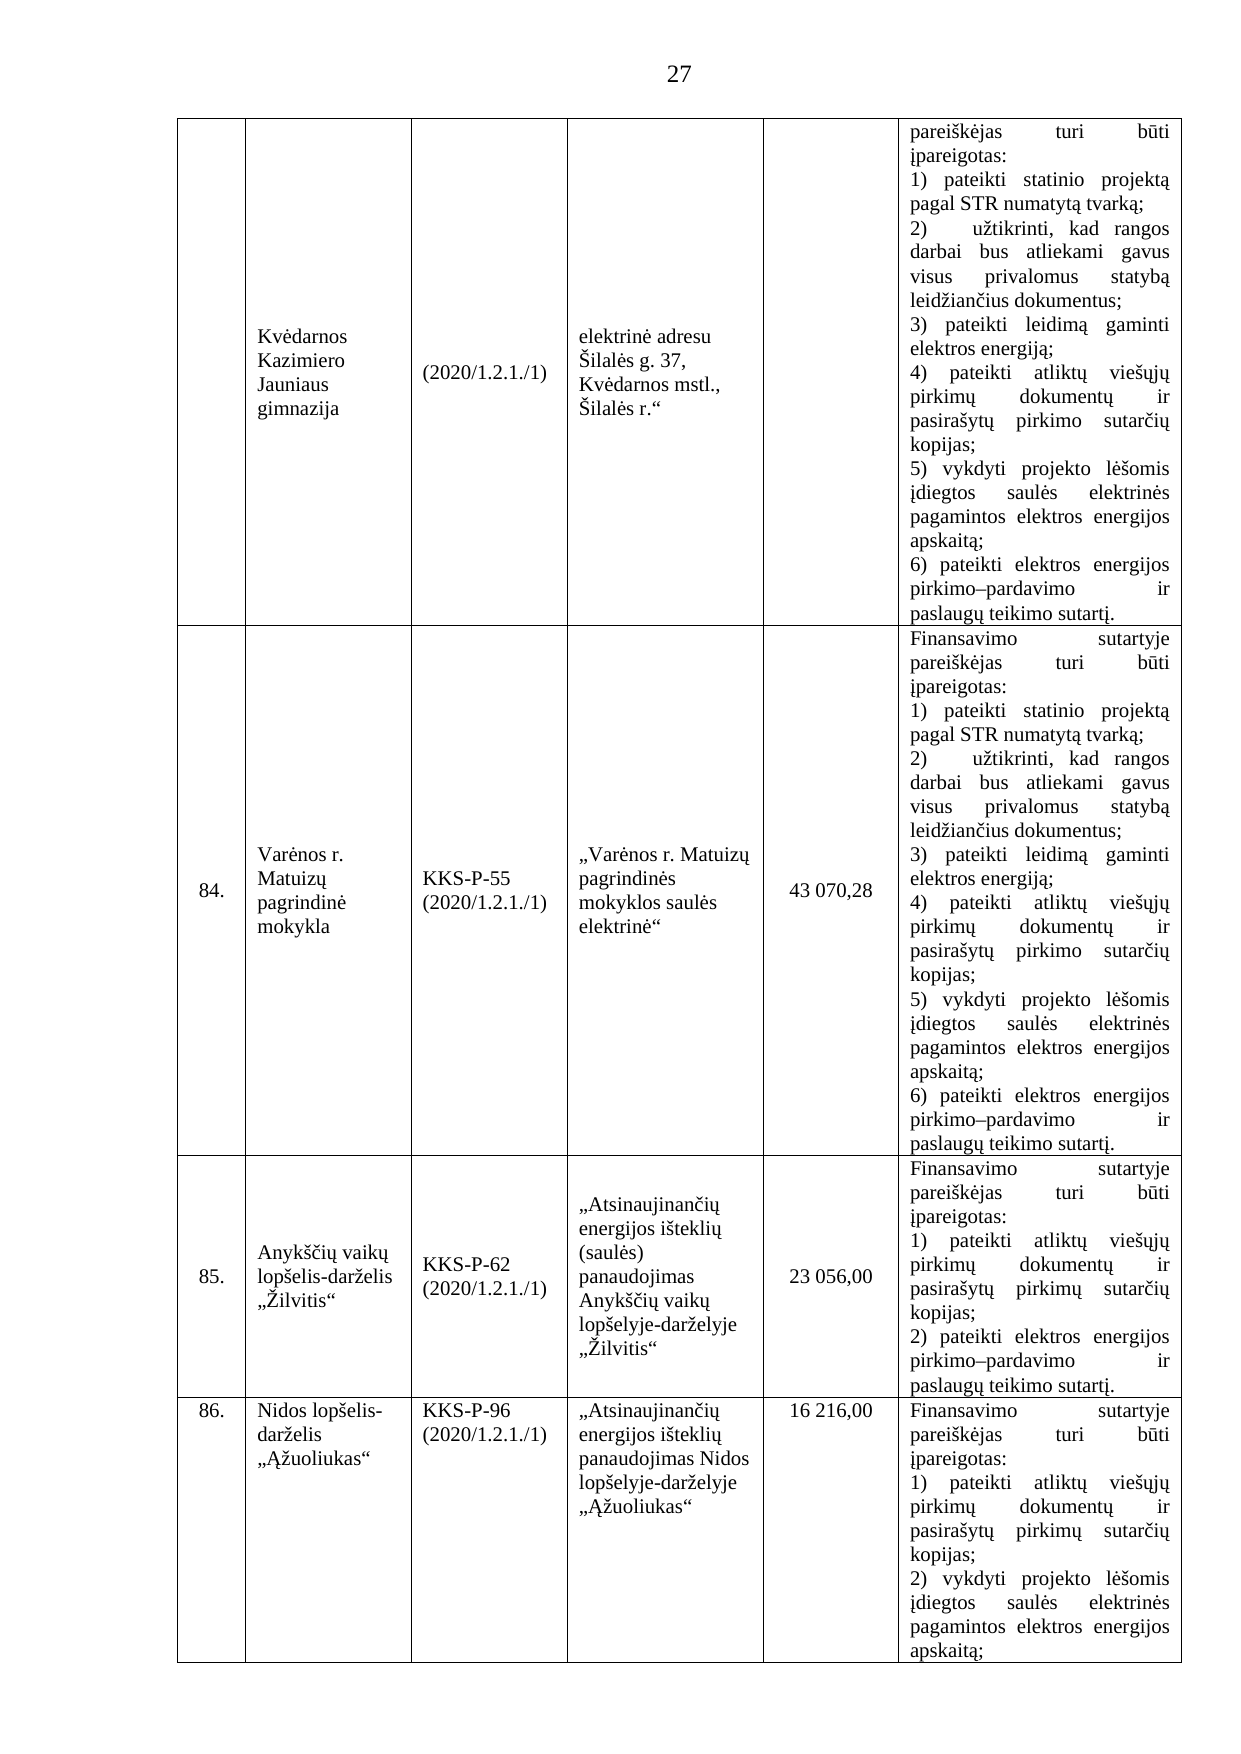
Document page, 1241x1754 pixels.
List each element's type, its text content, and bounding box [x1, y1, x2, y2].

table_cell 23 056,00 [764, 1156, 898, 1397]
table_cell 43 070,28 [764, 626, 898, 1155]
table_cell [764, 119, 898, 624]
table_cell KKS-P-62 (2020/1.2.1./1) [412, 1156, 567, 1397]
table_cell Kvėdarnos Kazimiero Jauniaus gimnazija [246, 119, 411, 624]
table_cell KKS-P-96 (2020/1.2.1./1) [412, 1398, 567, 1662]
table_cell Finansavimo sutartyje pareiškėjas turi būti įpareigotas: 1) pateikti statinio projektą pagal STR numatytą tvarką; 2) užtikrinti, kad rangos darbai bus atliekami gavus visus privalomus statybą leidžiančius dokumentus; 3) pateikti leidimą gaminti elektros energiją; 4) pateikti atliktų viešųjų pirkimų dokumentų ir pasirašytų pirkimo sutarčių kopijas; 5) vykdyti projekto lėšomis įdiegtos saulės elektrinės pagamintos elektros energijos apskaitą; 6) pateikti elektros energijos pirkimo–pardavimo ir paslaugų teikimo sutartį. [899, 626, 1181, 1155]
table_cell 86. [178, 1398, 245, 1662]
table_cell „Varėnos r. Matuizų pagrindinės mokyklos saulės elektrinė“ [568, 626, 763, 1155]
table_cell [178, 119, 245, 624]
table_cell (2020/1.2.1./1) [412, 119, 567, 624]
table_cell „Atsinaujinančių energijos išteklių panaudojimas Nidos lopšelyje-darželyje „Ąžuoliukas“ [568, 1398, 763, 1662]
table_cell „Atsinaujinančių energijos išteklių (saulės) panaudojimas Anykščių vaikų lopšelyje-darželyje „Žilvitis“ [568, 1156, 763, 1397]
table_cell 84. [178, 626, 245, 1155]
table_cell Varėnos r. Matuizų pagrindinė mokykla [246, 626, 411, 1155]
table_cell Finansavimo sutartyje pareiškėjas turi būti įpareigotas: 1) pateikti atliktų viešųjų pirkimų dokumentų ir pasirašytų pirkimų sutarčių kopijas; 2) vykdyti projekto lėšomis įdiegtos saulės elektrinės pagamintos elektros energijos apskaitą; [899, 1398, 1181, 1662]
table_cell pareiškėjas turi būti įpareigotas: 1) pateikti statinio projektą pagal STR numatytą tvarką; 2) užtikrinti, kad rangos darbai bus atliekami gavus visus privalomus statybą leidžiančius dokumentus; 3) pateikti leidimą gaminti elektros energiją; 4) pateikti atliktų viešųjų pirkimų dokumentų ir pasirašytų pirkimo sutarčių kopijas; 5) vykdyti projekto lėšomis įdiegtos saulės elektrinės pagamintos elektros energijos apskaitą; 6) pateikti elektros energijos pirkimo–pardavimo ir paslaugų teikimo sutartį. [899, 119, 1181, 624]
table_cell Finansavimo sutartyje pareiškėjas turi būti įpareigotas: 1) pateikti atliktų viešųjų pirkimų dokumentų ir pasirašytų pirkimų sutarčių kopijas; 2) pateikti elektros energijos pirkimo–pardavimo ir paslaugų teikimo sutartį. [899, 1156, 1181, 1397]
table_cell Nidos lopšelis-darželis „Ąžuoliukas“ [246, 1398, 411, 1662]
table_cell KKS-P-55 (2020/1.2.1./1) [412, 626, 567, 1155]
table_cell 16 216,00 [764, 1398, 898, 1662]
table_cell Anykščių vaikų lopšelis-darželis „Žilvitis“ [246, 1156, 411, 1397]
table_cell elektrinė adresu Šilalės g. 37, Kvėdarnos mstl., Šilalės r.“ [568, 119, 763, 624]
table_cell 85. [178, 1156, 245, 1397]
